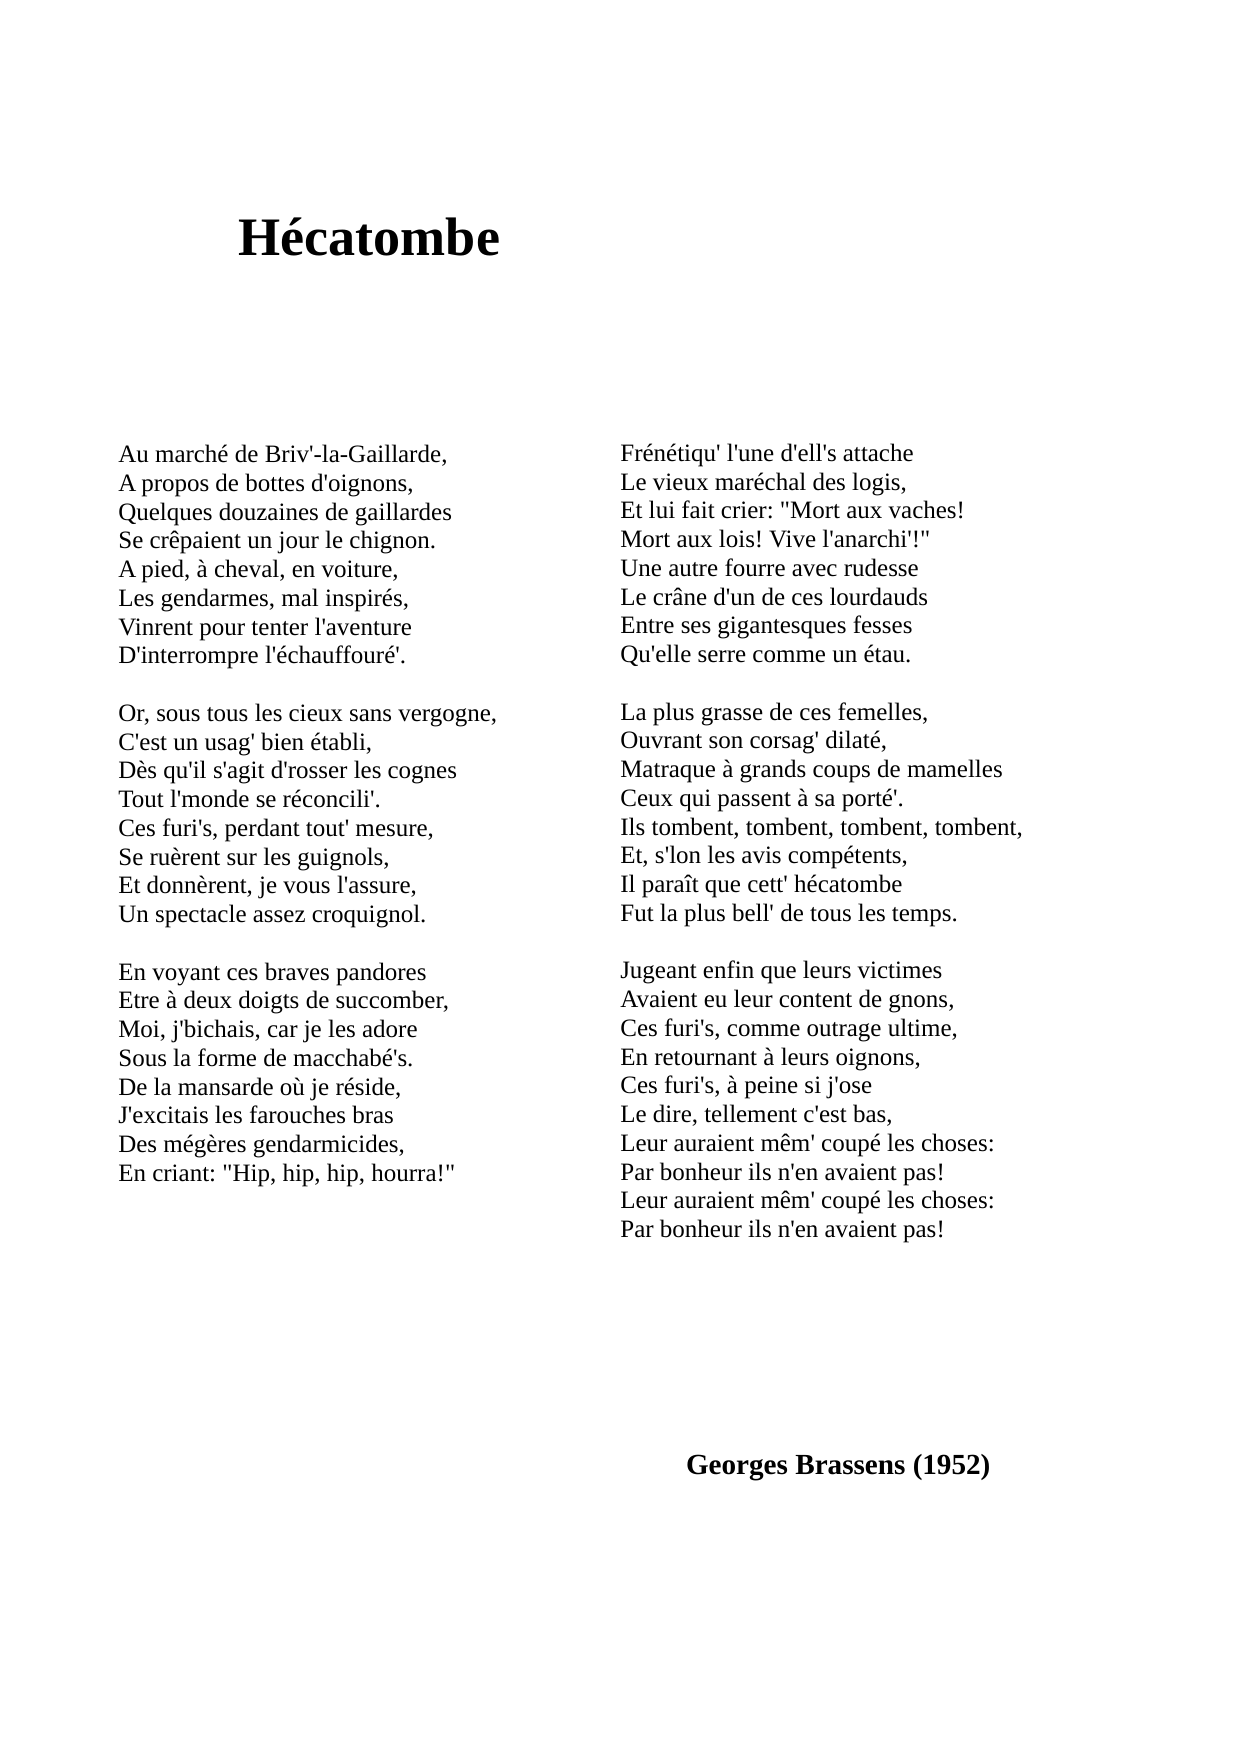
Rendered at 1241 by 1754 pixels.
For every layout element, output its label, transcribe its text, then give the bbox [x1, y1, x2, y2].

text Frénétiqu' l'une d'ell's attache Le vieux maréchal des logis, Et lui fait crier: "Mort aux vaches! Mort aux lois! Vive l'anarchi'!" Une autre fourre avec rudesse Le crâne d'un de ces lourdauds Entre ses gigantesques fesses Qu'elle serre comme un étau. La plus grasse de ces femelles, Ouvrant son corsag' dilaté, Matraque à grands coups de mamelles Ceux qui passent à sa porté'. Ils tombent, tombent, tombent, tombent, Et, s'lon les avis compétents, Il paraît que cett' hécatombe Fut la plus bell' de tous les temps. Jugeant enfin que leurs victimes Avaient eu leur content de gnons, Ces furi's, comme outrage ultime, En retournant à leurs oignons, Ces furi's, à peine si j'ose Le dire, tellement c'est bas, Leur auraient mêm' coupé les choses: Par bonheur ils n'en avaient pas! Leur auraient mêm' coupé les choses: Par bonheur ils n'en avaient pas! [620, 409, 1122, 1243]
text Georges Brassens (1952) [620, 1447, 1122, 1481]
text Au marché de Briv'-la-Gaillarde, A propos de bottes d'oignons, Quelques douzaines de gaillardes Se crêpaient un jour le chignon. A pied, à cheval, en voiture, Les gendarmes, mal inspirés, Vinrent pour tenter l'aventure D'interrompre l'échauffouré'. Or, sous tous les cieux sans vergogne, C'est un usag' bien établi, Dès qu'il s'agit d'rosser les cognes Tout l'monde se réconcili'. Ces furi's, perdant tout' mesure, Se ruèrent sur les guignols, Et donnèrent, je vous l'assure, Un spectacle assez croquignol. En voyant ces braves pandores Etre à deux doigts de succomber, Moi, j'bichais, car je les adore Sous la forme de macchabé's. De la mansarde où je réside, J'excitais les farouches bras Des mégères gendarmicides, En criant: "Hip, hip, hip, hourra!" [118, 439, 620, 1187]
text Hécatombe [118, 204, 620, 267]
